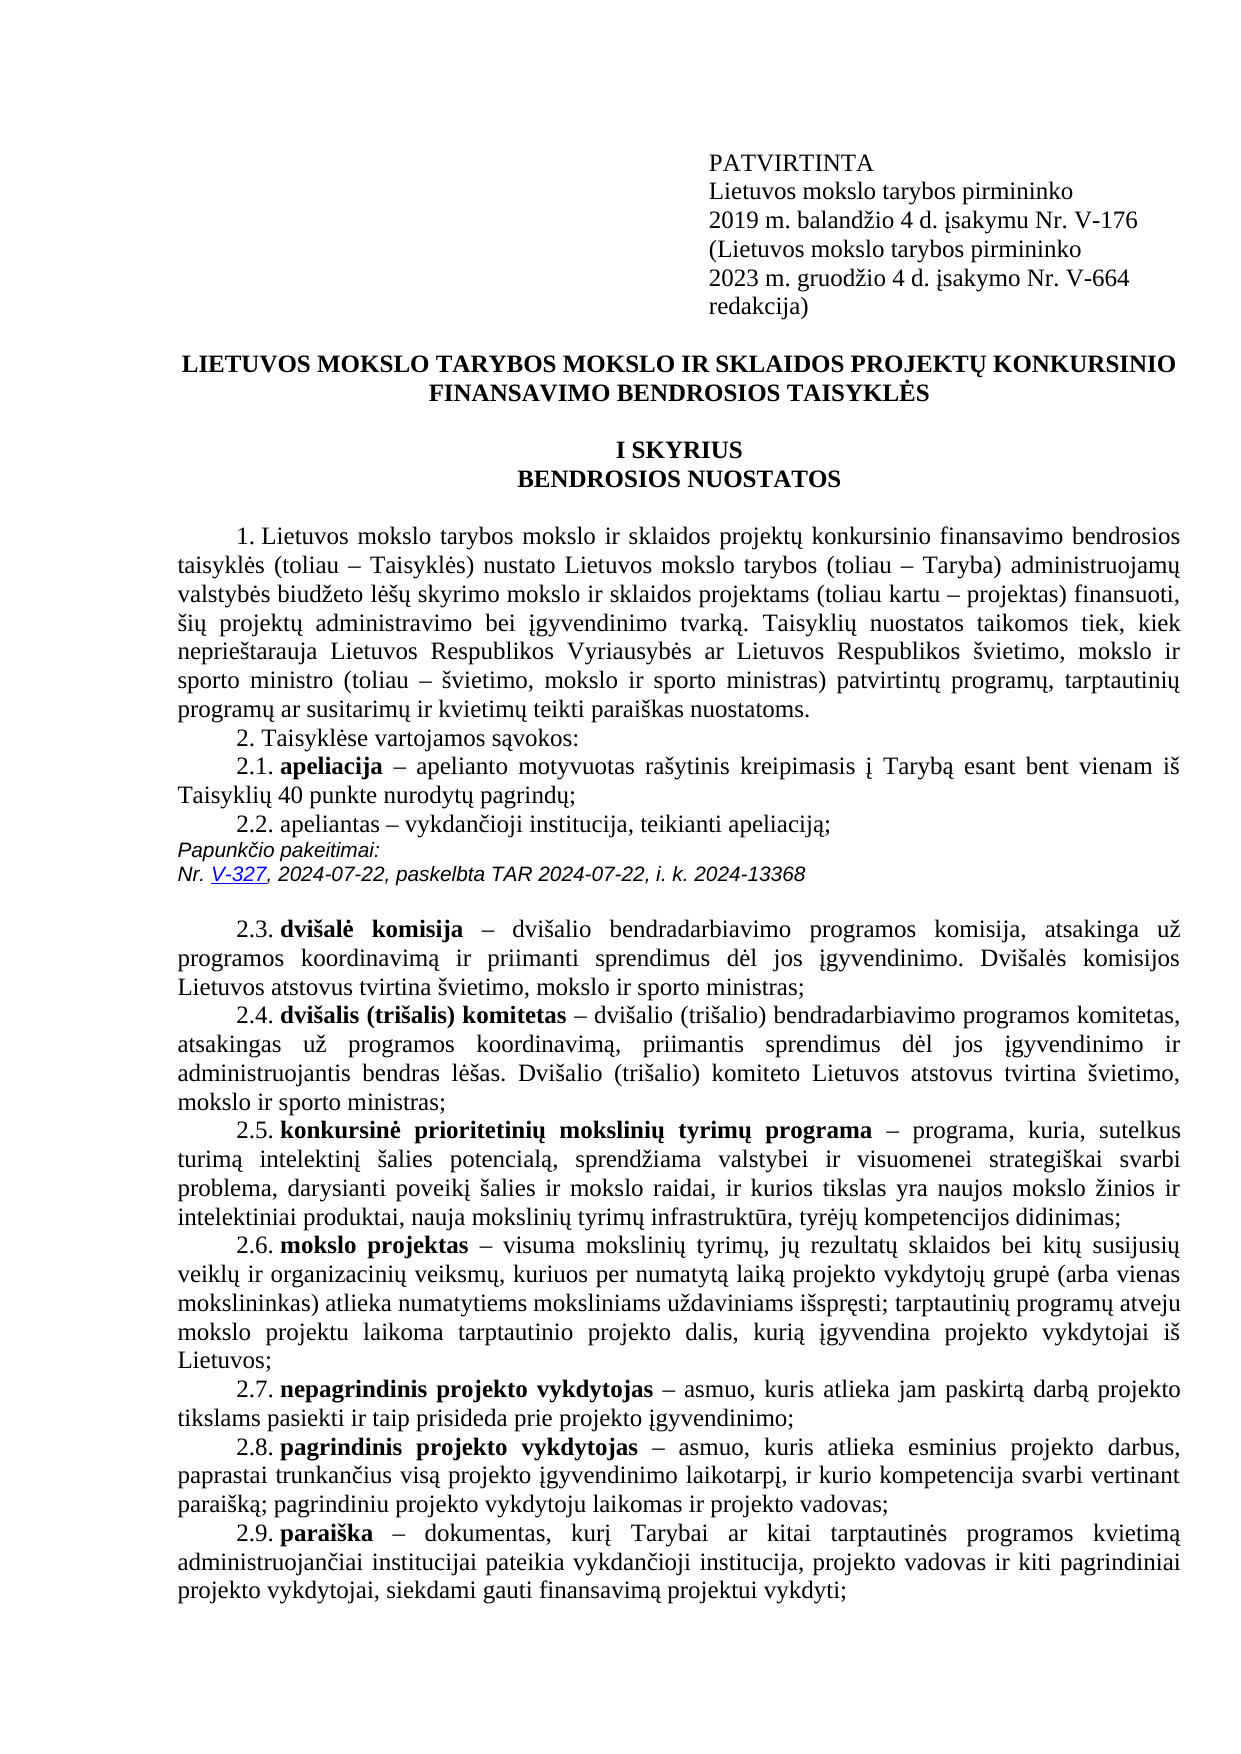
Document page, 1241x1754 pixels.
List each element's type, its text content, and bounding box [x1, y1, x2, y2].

text 2. Taisyklėse vartojamos sąvokos: [177, 723, 1181, 751]
text 2.9. paraiška – dokumentas, kurį Tarybai ar kitai tarptautinės programos kvietimą administruojančiai institucijai pateikia vykdančioji institucija, projekto vadovas ir kiti pagrindiniai projekto vykdytojai, siekdami gauti finansavimą projektui vykdyti; [177, 1518, 1181, 1604]
text 2.7. nepagrindinis projekto vykdytojas – asmuo, kuris atlieka jam paskirtą darbą projekto tikslams pasiekti ir taip prisideda prie projekto įgyvendinimo; [177, 1374, 1181, 1432]
text Nr. V-327, 2024-07-22, paskelbta TAR 2024-07-22, i. k. 2024-13368 [177, 862, 1181, 886]
text 2.8. pagrindinis projekto vykdytojas – asmuo, kuris atlieka esminius projekto darbus, paprastai trunkančius visą projekto įgyvendinimo laikotarpį, ir kurio kompetencija svarbi vertinant paraišką; pagrindiniu projekto vykdytoju laikomas ir projekto vadovas; [177, 1432, 1181, 1518]
text 2.1. apeliacija – apelianto motyvuotas rašytinis kreipimasis į Tarybą esant bent vienam iš Taisyklių 40 punkte nurodytų pagrindų; [177, 751, 1181, 809]
text PATVIRTINTA [177, 148, 1181, 176]
text 2.2. apeliantas – vykdančioji institucija, teikianti apeliaciją; [177, 809, 1181, 838]
text 2023 m. gruodžio 4 d. įsakymo Nr. V-664 [177, 263, 1181, 291]
text (Lietuvos mokslo tarybos pirmininko [177, 234, 1181, 263]
text 2019 m. balandžio 4 d. įsakymu Nr. V-176 [177, 205, 1181, 234]
text I SKYRIUS [177, 435, 1181, 464]
text Papunkčio pakeitimai: [177, 838, 1181, 862]
text 2.3. dvišalė komisija – dvišalio bendradarbiavimo programos komisija, atsakinga už programos koordinavimą ir priimanti sprendimus dėl jos įgyvendinimo. Dvišalės komisijos Lietuvos atstovus tvirtina švietimo, mokslo ir sporto ministras; [177, 914, 1181, 1001]
text BENDROSIOS NUOSTATOS [177, 464, 1181, 493]
text 2.4. dvišalis (trišalis) komitetas – dvišalio (trišalio) bendradarbiavimo programos komitetas, atsakingas už programos koordinavimą, priimantis sprendimus dėl jos įgyvendinimo ir administruojantis bendras lėšas. Dvišalio (trišalio) komiteto Lietuvos atstovus tvirtina švietimo, mokslo ir sporto ministras; [177, 1001, 1181, 1116]
text Lietuvos mokslo tarybos pirmininko [177, 176, 1181, 205]
text 1. Lietuvos mokslo tarybos mokslo ir sklaidos projektų konkursinio finansavimo bendrosios taisyklės (toliau – Taisyklės) nustato Lietuvos mokslo tarybos (toliau – Taryba) administruojamų valstybės biudžeto lėšų skyrimo mokslo ir sklaidos projektams (toliau kartu – projektas) finansuoti, šių projektų administravimo bei įgyvendinimo tvarką. Taisyklių nuostatos taikomos tiek, kiek neprieštarauja Lietuvos Respublikos Vyriausybės ar Lietuvos Respublikos švietimo, mokslo ir sporto ministro (toliau – švietimo, mokslo ir sporto ministras) patvirtintų programų, tarptautinių programų ar susitarimų ir kvietimų teikti paraiškas nuostatoms. [177, 521, 1181, 723]
text LIETUVOS MOKSLO TARYBOS MOKSLO IR SKLAIDOS PROJEKTŲ KONKURSINIO FINANSAVIMO BENDROSIOS TAISYKLĖS [177, 349, 1181, 406]
text 2.6. mokslo projektas – visuma mokslinių tyrimų, jų rezultatų sklaidos bei kitų susijusių veiklų ir organizacinių veiksmų, kuriuos per numatytą laiką projekto vykdytojų grupė (arba vienas mokslininkas) atlieka numatytiems moksliniams uždaviniams išspręsti; tarptautinių programų atveju mokslo projektu laikoma tarptautinio projekto dalis, kurią įgyvendina projekto vykdytojai iš Lietuvos; [177, 1231, 1181, 1374]
text 2.5. konkursinė prioritetinių mokslinių tyrimų programa – programa, kuria, sutelkus turimą intelektinį šalies potencialą, sprendžiama valstybei ir visuomenei strategiškai svarbi problema, darysianti poveikį šalies ir mokslo raidai, ir kurios tikslas yra naujos mokslo žinios ir intelektiniai produktai, nauja mokslinių tyrimų infrastruktūra, tyrėjų kompetencijos didinimas; [177, 1116, 1181, 1231]
text redakcija) [177, 291, 1181, 320]
